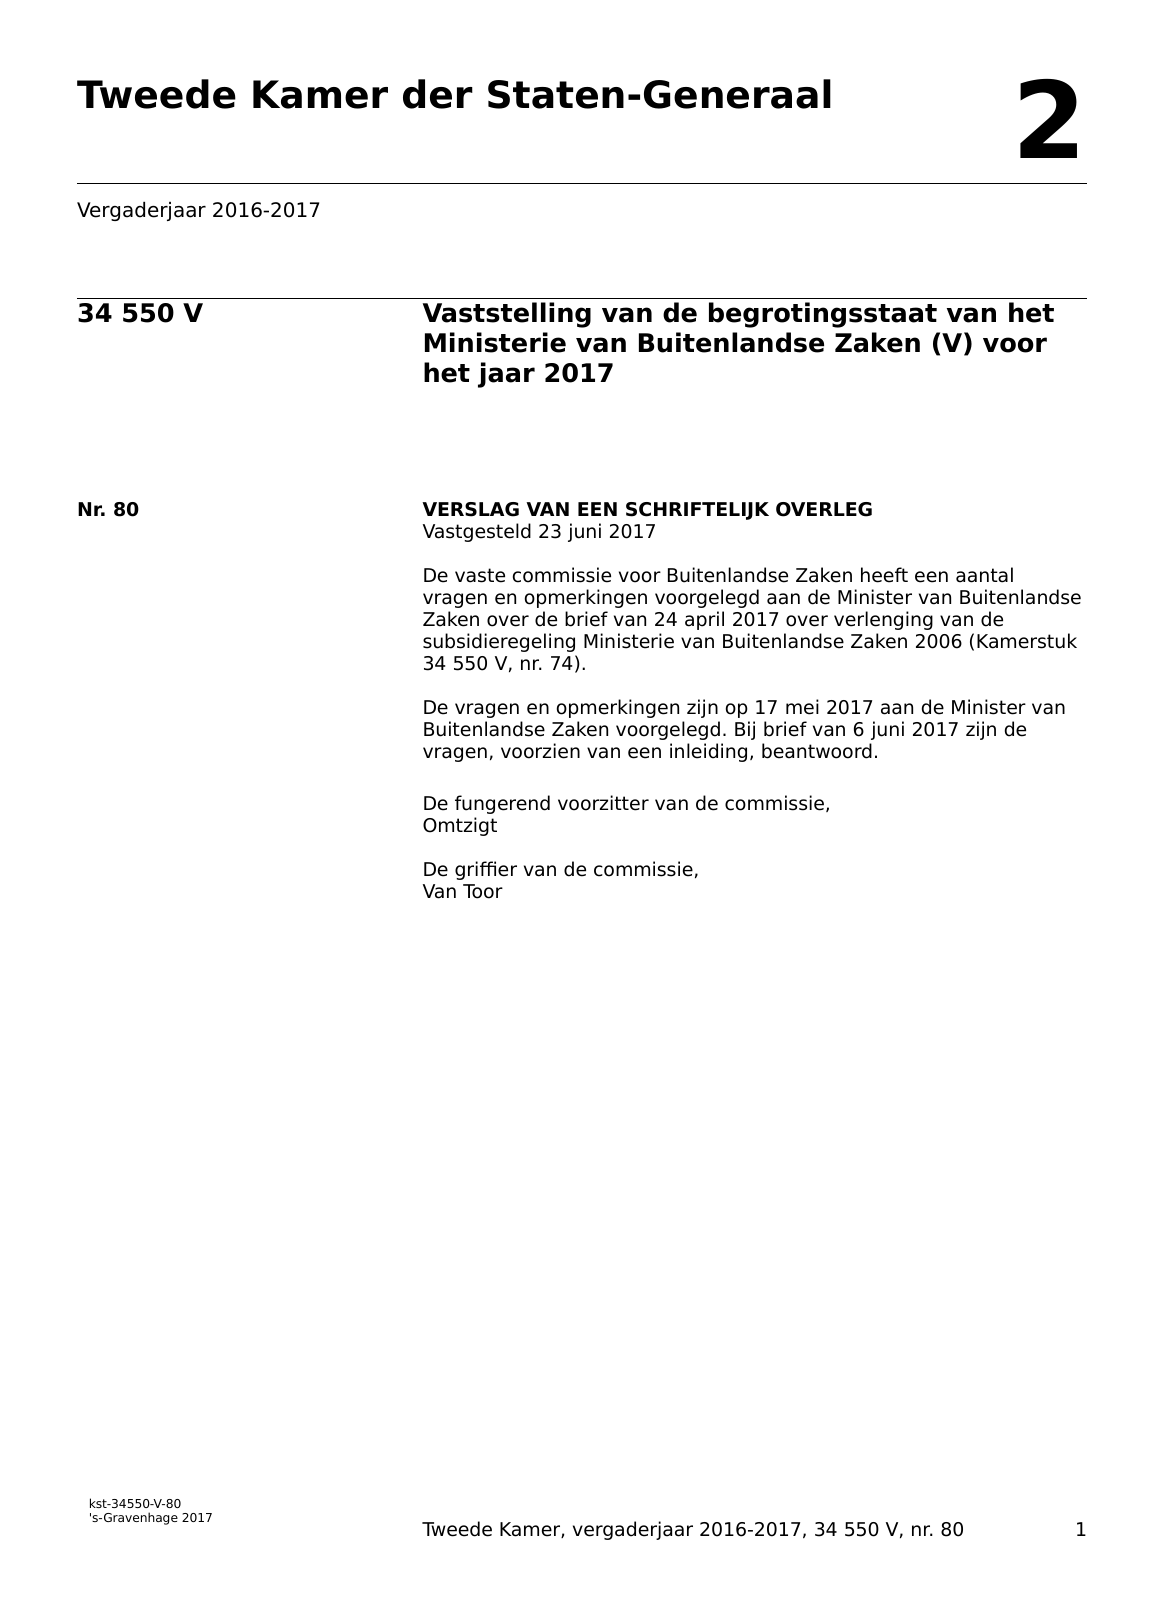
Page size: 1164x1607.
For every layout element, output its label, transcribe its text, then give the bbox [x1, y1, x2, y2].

subtitle Nr. 80 VERSLAG VAN EEN SCHRIFTELIJK OVERLEG [77, 499, 1087, 521]
table_header Tweede Kamer der Staten-Generaal [77, 59, 886, 183]
text De fungerend voorzitter van de commissie, Omtzigt [422, 793, 1087, 837]
table_cell Vergaderjaar 2016-2017 [77, 184, 1087, 298]
text De griffier van de commissie, Van Toor [422, 859, 1087, 903]
table_header 2 [886, 59, 1087, 183]
text De vragen en opmerkingen zijn op 17 mei 2017 aan de Minister van Buitenlandse Zaken voorgelegd. Bij brief van 6 juni 2017 zijn de vragen, voorzien van een inleiding, beantwoord. [422, 697, 1087, 763]
text De vaste commissie voor Buitenlandse Zaken heeft een aantal vragen en opmerkingen voorgelegd aan de Minister van Buitenlandse Zaken over de brief van 24 april 2017 over verlenging van de subsidieregeling Ministerie van Buitenlandse Zaken 2006 (Kamerstuk 34 550 V, nr. 74). [422, 565, 1087, 675]
text Vastgesteld 23 juni 2017 [422, 521, 1087, 543]
text 's-Gravenhage 2017 [88, 1511, 323, 1525]
subtitle 34 550 V Vaststelling van de begrotingsstaat van het Ministerie van Buitenlandse Zaken (V) voor het jaar 2017 [77, 299, 1087, 388]
text kst-34550-V-80 [88, 1497, 323, 1511]
